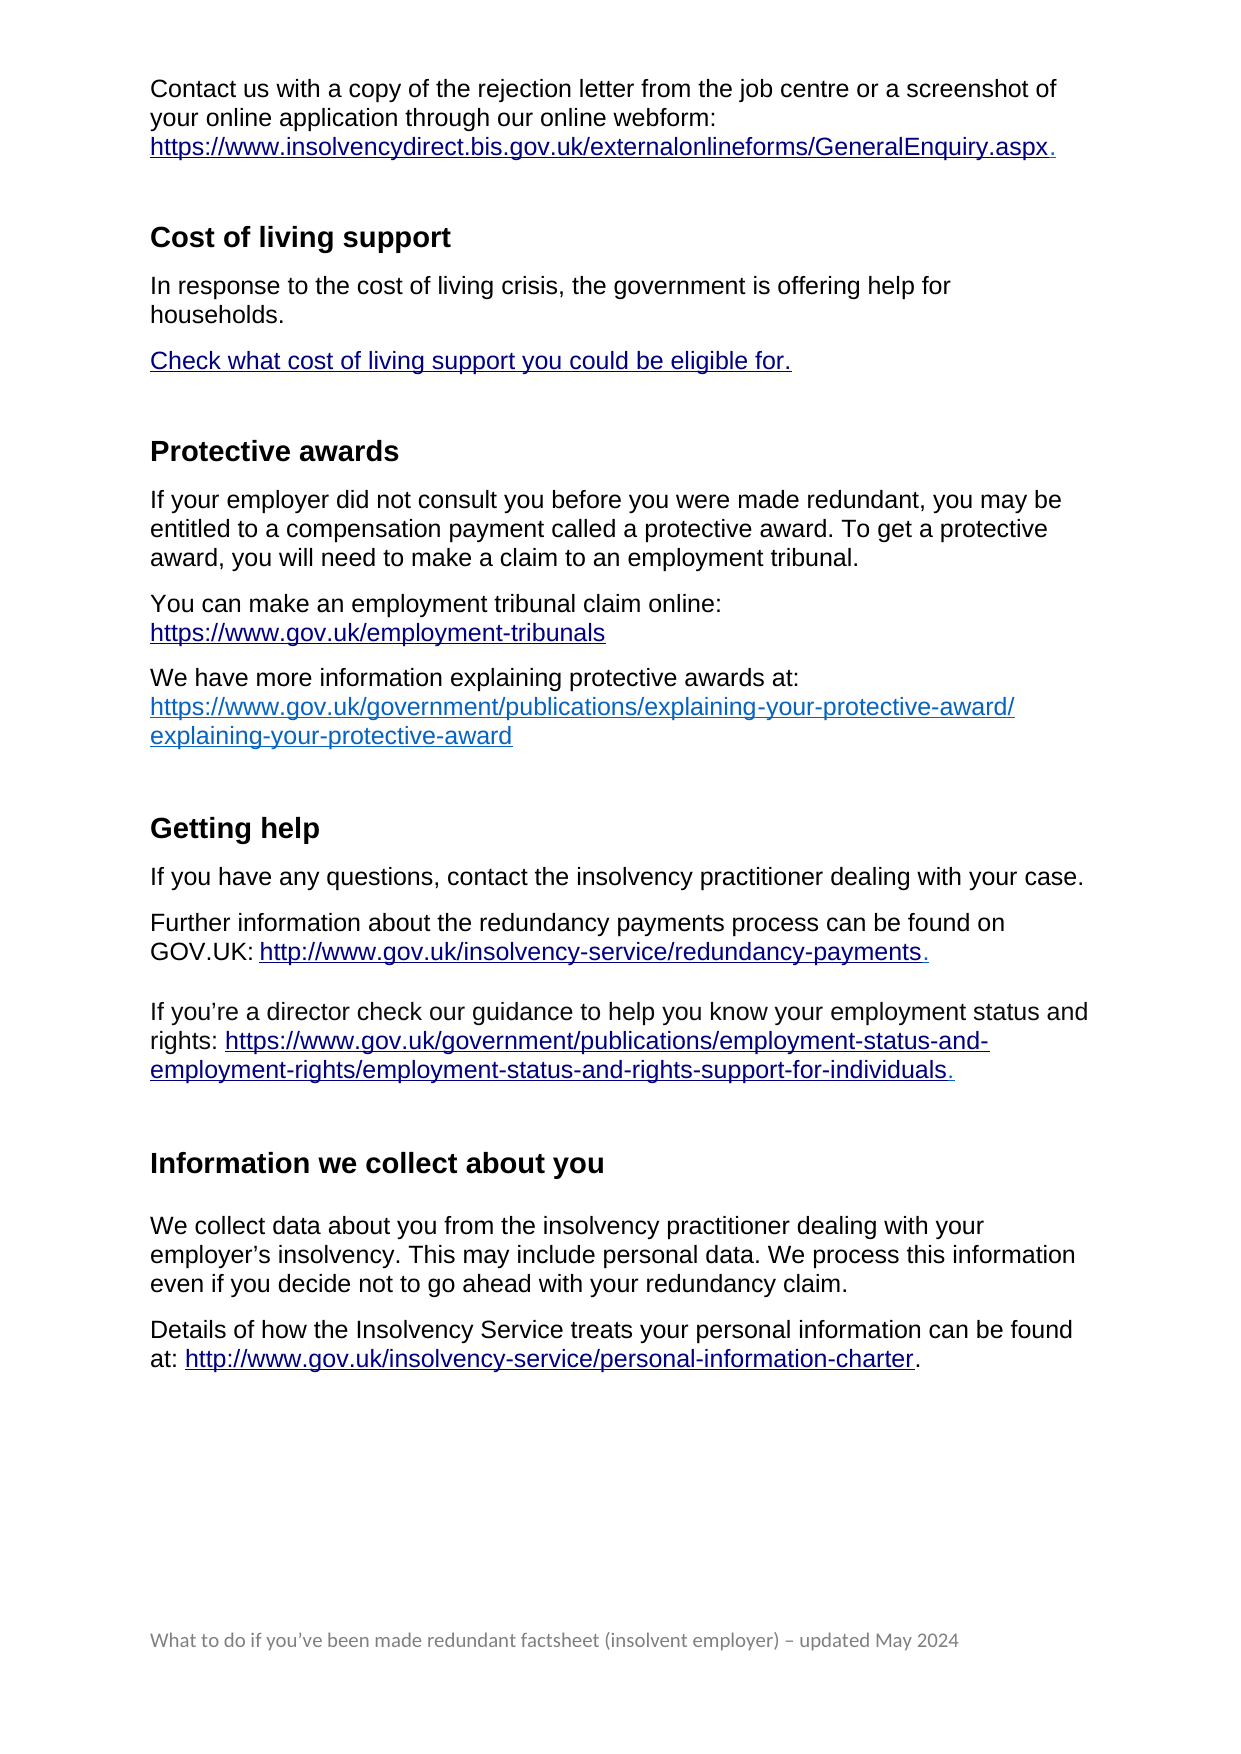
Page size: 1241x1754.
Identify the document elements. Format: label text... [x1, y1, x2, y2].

text You can make an employment tribunal claim online: https://www.gov.uk/employment-tribunals [150, 588, 1090, 646]
text In response to the cost of living crisis, the government is offering help for households. [150, 271, 1090, 329]
text If your employer did not consult you before you were made redundant, you may be entitled to a compensation payment called a protective award. To get a protective award, you will need to make a claim to an employment tribunal. [150, 485, 1090, 572]
text Getting help [150, 812, 1090, 845]
text Contact us with a copy of the rejection letter from the job centre or a screenshot of your online application through our online webform: https://www.insolvencydirect.bis.gov.uk/externalonlineforms/GeneralEnquiry.aspx. [150, 74, 1090, 160]
text Further information about the redundancy payments process can be found on GOV.UK: http://www.gov.uk/insolvency-service/redundancy-payments. [150, 908, 1090, 966]
text We have more information explaining protective awards at: https://www.gov.uk/government/publications/explaining-your-protective-award/explaining-your-protective-award [150, 663, 1090, 750]
text Details of how the Insolvency Service treats your personal information can be found at: http://www.gov.uk/insolvency-service/personal-information-charter. [150, 1315, 1090, 1372]
text Check what cost of living support you could be eligible for. [150, 346, 1090, 374]
text Protective awards [150, 434, 1090, 468]
text If you have any questions, contact the insolvency practitioner dealing with your case. [150, 862, 1090, 891]
text Cost of living support [150, 221, 1090, 254]
text If you’re a director check our guidance to help you know your employment status and rights: https://www.gov.uk/government/publications/employment-status-and-employment-rights/employment-status-and-rights-support-for-individuals. [150, 997, 1090, 1084]
text We collect data about you from the insolvency practitioner dealing with your employer’s insolvency. This may include personal data. We process this information even if you decide not to go ahead with your redundancy claim. [150, 1211, 1090, 1298]
text Information we collect about you [150, 1146, 1090, 1180]
